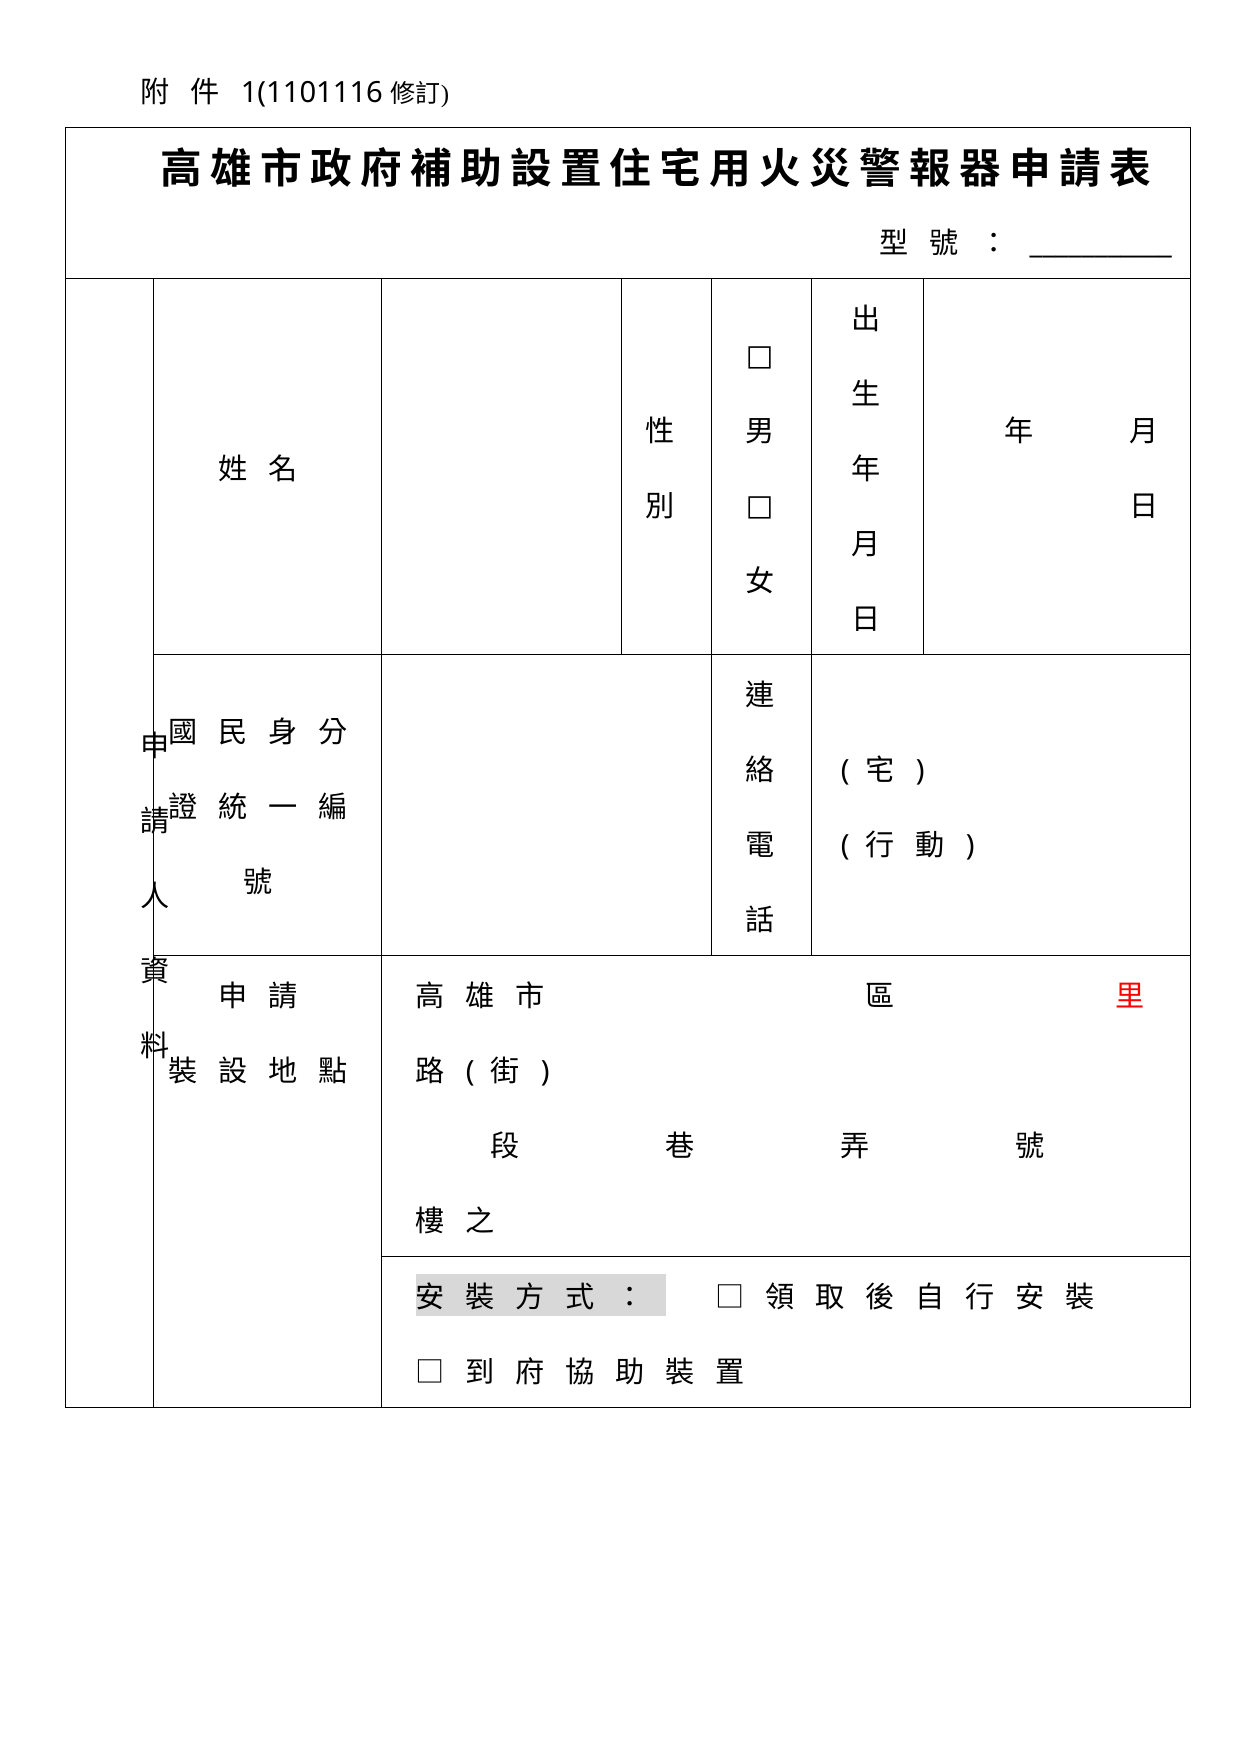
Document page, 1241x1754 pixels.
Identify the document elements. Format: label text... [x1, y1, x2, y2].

table_cell 出生年 月日 [812, 279, 923, 654]
table_cell 性別 [622, 279, 711, 654]
table_header 高雄市政府補助設置住宅用火災警報器申請表 型號：___________ [66, 128, 1190, 278]
table_cell □男 □女 [712, 279, 811, 654]
table_cell (宅) (行動) [812, 655, 1190, 955]
table_cell 連絡 電話 [712, 655, 811, 955]
table_cell 國民身分證統一編號 [154, 655, 381, 955]
table_cell 申請 裝設地點 [154, 956, 381, 1407]
table_cell 安裝方式： □領取後自行安裝 □到府協助裝置 [382, 1257, 1190, 1407]
table_cell 申 請 人 資 料 [66, 279, 153, 1407]
table_cell [382, 655, 711, 955]
table_cell 年 月 日 [924, 279, 1190, 654]
table_cell 高雄市 區 里 路(街) 段 巷 弄 號 樓之 [382, 956, 1190, 1256]
table_cell [382, 279, 621, 654]
text 附件1(1101116修訂) [141, 52, 1116, 127]
table_cell 姓名 [154, 279, 381, 654]
